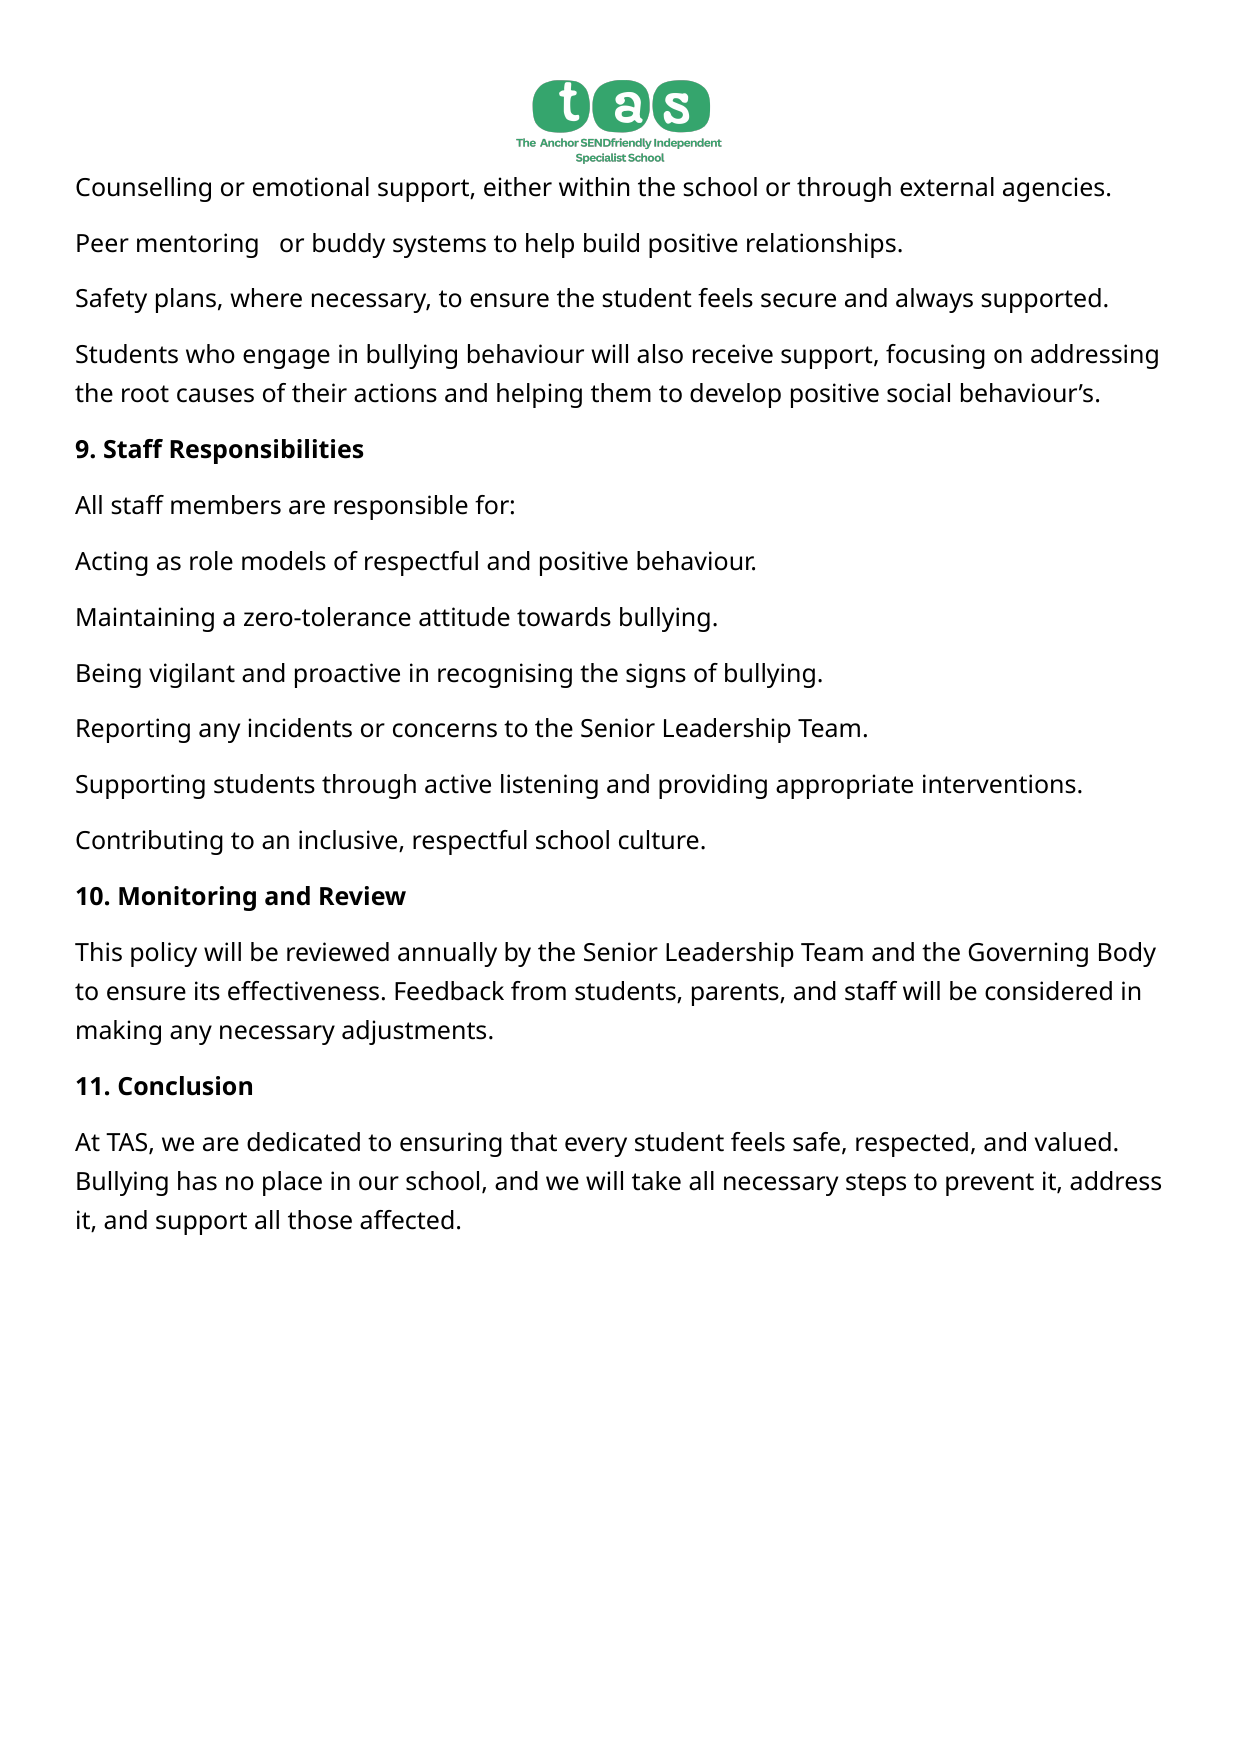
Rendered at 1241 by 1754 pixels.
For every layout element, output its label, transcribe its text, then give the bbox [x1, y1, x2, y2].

text Contributing to an inclusive, respectful school culture. [75, 823, 1165, 857]
text This policy will be reviewed annually by the Senior Leadership Team and the Governing Body to ensure its effectiveness. Feedback from students, parents, and staff will be considered in making any necessary adjustments. [75, 934, 1165, 1047]
text Supporting students through active listening and providing appropriate interventions. [75, 767, 1165, 801]
text Peer mentoring or buddy systems to help build positive relationships. [75, 225, 1165, 259]
text At TAS, we are dedicated to ensuring that every student feels safe, respected, and valued. Bullying has no place in our school, and we will take all necessary steps to prevent it, address it, and support all those affected. [75, 1124, 1165, 1237]
text Reporting any incidents or concerns to the Senior Leadership Team. [75, 711, 1165, 745]
text Being vigilant and proactive in recognising the signs of bullying. [75, 655, 1165, 689]
text Counselling or emotional support, either within the school or through external agencies. [75, 169, 1165, 203]
text 11. Conclusion [75, 1069, 1165, 1103]
text Acting as role models of respectful and positive behaviour. [75, 544, 1165, 578]
text 10. Monitoring and Review [75, 879, 1165, 913]
text Students who engage in bullying behaviour will also receive support, focusing on addressing the root causes of their actions and helping them to develop positive social behaviour’s. [75, 337, 1165, 410]
text 9. Staff Responsibilities [75, 432, 1165, 466]
text Safety plans, where necessary, to ensure the student feels secure and always supported. [75, 281, 1165, 315]
text All staff members are responsible for: [75, 488, 1165, 522]
text Maintaining a zero-tolerance attitude towards bullying. [75, 599, 1165, 633]
